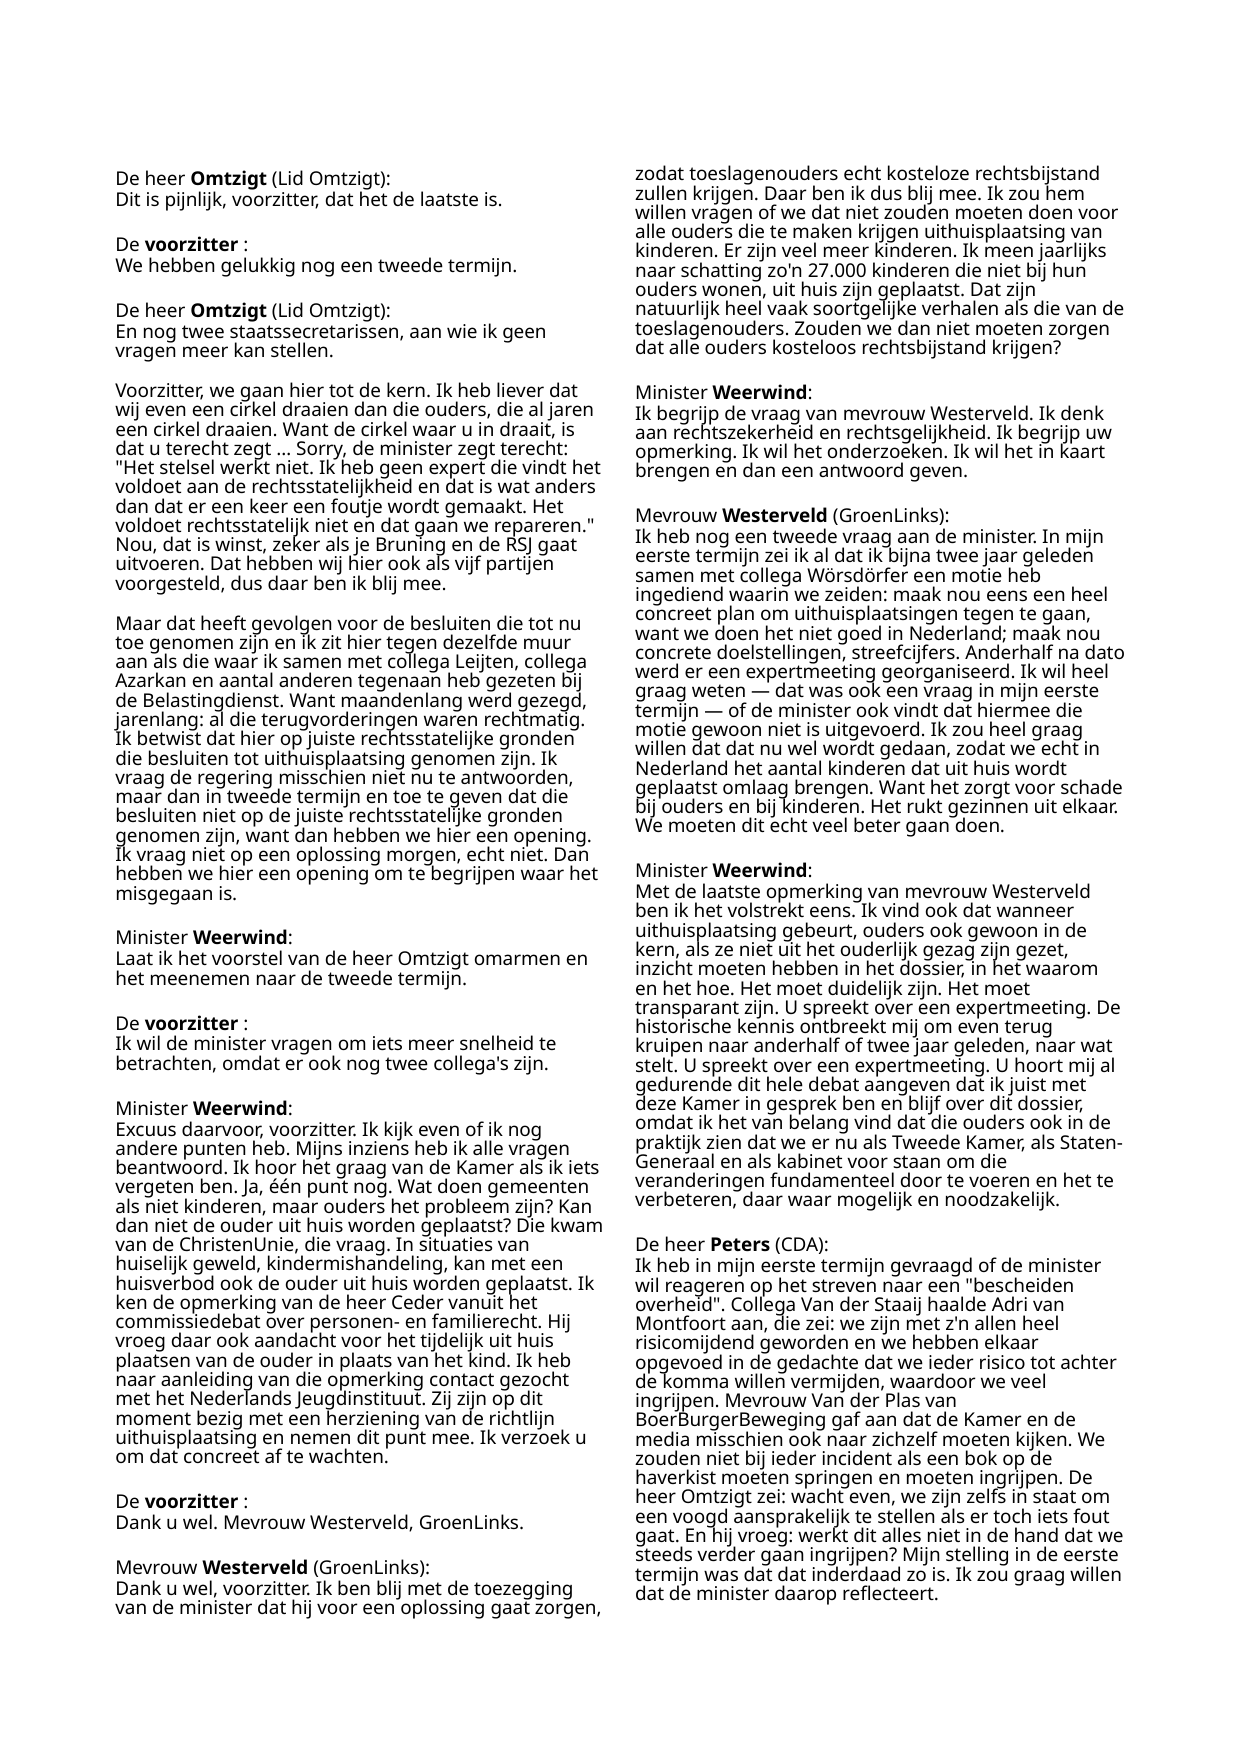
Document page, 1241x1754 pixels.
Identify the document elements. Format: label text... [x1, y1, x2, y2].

text De voorzitter : [115, 231, 605, 257]
text Ik wil de minister vragen om iets meer snelheid te betrachten, omdat er ook nog twee collega's zijn. [115, 1035, 605, 1074]
text De heer Omtzigt (Lid Omtzigt): [115, 165, 605, 191]
text Dank u wel. Mevrouw Westerveld, GroenLinks. [115, 1514, 605, 1533]
text Mevrouw Westerveld (GroenLinks): [635, 502, 1125, 528]
text Ik heb nog een tweede vraag aan de minister. In mijn eerste termijn zei ik al dat ik bijna twee jaar geleden samen met collega Wörsdörfer een motie heb ingediend waarin we zeiden: maak nou eens een heel concreet plan om uithuisplaatsingen tegen te gaan, want we doen het niet goed in Nederland; maak nou concrete doelstellingen, streefcijfers. Anderhalf na dato werd er een expertmeeting georganiseerd. Ik wil heel graag weten — dat was ook een vraag in mijn eerste termijn — of de minister ook vindt dat hiermee die motie gewoon niet is uitgevoerd. Ik zou heel graag willen dat dat nu wel wordt gedaan, zodat we echt in Nederland het aantal kinderen dat uit huis wordt geplaatst omlaag brengen. Want het zorgt voor schade bij ouders en bij kinderen. Het rukt gezinnen uit elkaar. We moeten dit echt veel beter gaan doen. [635, 528, 1125, 837]
text Minister Weerwind: [635, 379, 1125, 404]
text Mevrouw Westerveld (GroenLinks): [115, 1554, 605, 1580]
text Voorzitter, we gaan hier tot de kern. Ik heb liever dat wij even een cirkel draaien dan die ouders, die al jaren een cirkel draaien. Want de cirkel waar u in draait, is dat u terecht zegt … Sorry, de minister zegt terecht: "Het stelsel werkt niet. Ik heb geen expert die vindt het voldoet aan de rechtsstatelijkheid en dat is wat anders dan dat er een keer een foutje wordt gemaakt. Het voldoet rechtsstatelijk niet en dat gaan we repareren." Nou, dat is winst, zeker als je Bruning en de RSJ gaat uitvoeren. Dat hebben wij hier ook als vijf partijen voorgesteld, dus daar ben ik blij mee. [115, 382, 605, 594]
text Dank u wel, voorzitter. Ik ben blij met de toezegging van de minister dat hij voor een oplossing gaat zorgen, [115, 1580, 605, 1618]
text Minister Weerwind: [635, 857, 1125, 883]
text Dit is pijnlijk, voorzitter, dat het de laatste is. [115, 191, 605, 210]
text Ik begrijp de vraag van mevrouw Westerveld. Ik denk aan rechtszekerheid en rechtsgelijkheid. Ik begrijp uw opmerking. Ik wil het onderzoeken. Ik wil het in kaart brengen en dan een antwoord geven. [635, 404, 1125, 482]
text Minister Weerwind: [115, 924, 605, 950]
text Maar dat heeft gevolgen voor de besluiten die tot nu toe genomen zijn en ik zit hier tegen dezelfde muur aan als die waar ik samen met collega Leijten, collega Azarkan en aantal anderen tegenaan heb gezeten bij de Belastingdienst. Want maandenlang werd gezegd, jarenlang: al die terugvorderingen waren rechtmatig. Ik betwist dat hier op juiste rechtsstatelijke gronden die besluiten tot uithuisplaatsing genomen zijn. Ik vraag de regering misschien niet nu te antwoorden, maar dan in tweede termijn en toe te geven dat die besluiten niet op de juiste rechtsstatelijke gronden genomen zijn, want dan hebben we hier een opening. Ik vraag niet op een oplossing morgen, echt niet. Dan hebben we hier een opening om te begrijpen waar het misgegaan is. [115, 615, 605, 904]
text De voorzitter : [115, 1010, 605, 1035]
text De heer Peters (CDA): [635, 1232, 1125, 1257]
text En nog twee staatssecretarissen, aan wie ik geen vragen meer kan stellen. [115, 323, 605, 361]
text We hebben gelukkig nog een tweede termijn. [115, 257, 605, 276]
text Excuus daarvoor, voorzitter. Ik kijk even of ik nog andere punten heb. Mijns inziens heb ik alle vragen beantwoord. Ik hoor het graag van de Kamer als ik iets vergeten ben. Ja, één punt nog. Wat doen gemeenten als niet kinderen, maar ouders het probleem zijn? Kan dan niet de ouder uit huis worden geplaatst? Die kwam van de ChristenUnie, die vraag. In situaties van huiselijk geweld, kindermishandeling, kan met een huisverbod ook de ouder uit huis worden geplaatst. Ik ken de opmerking van de heer Ceder vanuit het commissiedebat over personen- en familierecht. Hij vroeg daar ook aandacht voor het tijdelijk uit huis plaatsen van de ouder in plaats van het kind. Ik heb naar aanleiding van die opmerking contact gezocht met het Nederlands Jeugdinstituut. Zij zijn op dit moment bezig met een herziening van de richtlijn uithuisplaatsing en nemen dit punt mee. Ik verzoek u om dat concreet af te wachten. [115, 1121, 605, 1467]
text Minister Weerwind: [115, 1095, 605, 1121]
text Laat ik het voorstel van de heer Omtzigt omarmen en het meenemen naar de tweede termijn. [115, 950, 605, 989]
text Met de laatste opmerking van mevrouw Westerveld ben ik het volstrekt eens. Ik vind ook dat wanneer uithuisplaatsing gebeurt, ouders ook gewoon in de kern, als ze niet uit het ouderlijk gezag zijn gezet, inzicht moeten hebben in het dossier, in het waarom en het hoe. Het moet duidelijk zijn. Het moet transparant zijn. U spreekt over een expertmeeting. De historische kennis ontbreekt mij om even terug kruipen naar anderhalf of twee jaar geleden, naar wat stelt. U spreekt over een expertmeeting. U hoort mij al gedurende dit hele debat aangeven dat ik juist met deze Kamer in gesprek ben en blijf over dit dossier, omdat ik het van belang vind dat die ouders ook in de praktijk zien dat we er nu als Tweede Kamer, als Staten-Generaal en als kabinet voor staan om die veranderingen fundamenteel door te voeren en het te verbeteren, daar waar mogelijk en noodzakelijk. [635, 883, 1125, 1211]
text De heer Omtzigt (Lid Omtzigt): [115, 297, 605, 323]
text zodat toeslagenouders echt kosteloze rechtsbijstand zullen krijgen. Daar ben ik dus blij mee. Ik zou hem willen vragen of we dat niet zouden moeten doen voor alle ouders die te maken krijgen uithuisplaatsing van kinderen. Er zijn veel meer kinderen. Ik meen jaarlijks naar schatting zo'n 27.000 kinderen die niet bij hun ouders wonen, uit huis zijn geplaatst. Dat zijn natuurlijk heel vaak soortgelijke verhalen als die van de toeslagenouders. Zouden we dan niet moeten zorgen dat alle ouders kosteloos rechtsbijstand krijgen? [635, 165, 1125, 358]
text Ik heb in mijn eerste termijn gevraagd of de minister wil reageren op het streven naar een "bescheiden overheid". Collega Van der Staaij haalde Adri van Montfoort aan, die zei: we zijn met z'n allen heel risicomijdend geworden en we hebben elkaar opgevoed in de gedachte dat we ieder risico tot achter de komma willen vermijden, waardoor we veel ingrijpen. Mevrouw Van der Plas van BoerBurgerBeweging gaf aan dat de Kamer en de media misschien ook naar zichzelf moeten kijken. We zouden niet bij ieder incident als een bok op de haverkist moeten springen en moeten ingrijpen. De heer Omtzigt zei: wacht even, we zijn zelfs in staat om een voogd aansprakelijk te stellen als er toch iets fout gaat. En hij vroeg: werkt dit alles niet in de hand dat we steeds verder gaan ingrijpen? Mijn stelling in de eerste termijn was dat dat inderdaad zo is. Ik zou graag willen dat de minister daarop reflecteert. [635, 1257, 1125, 1604]
text De voorzitter : [115, 1488, 605, 1514]
